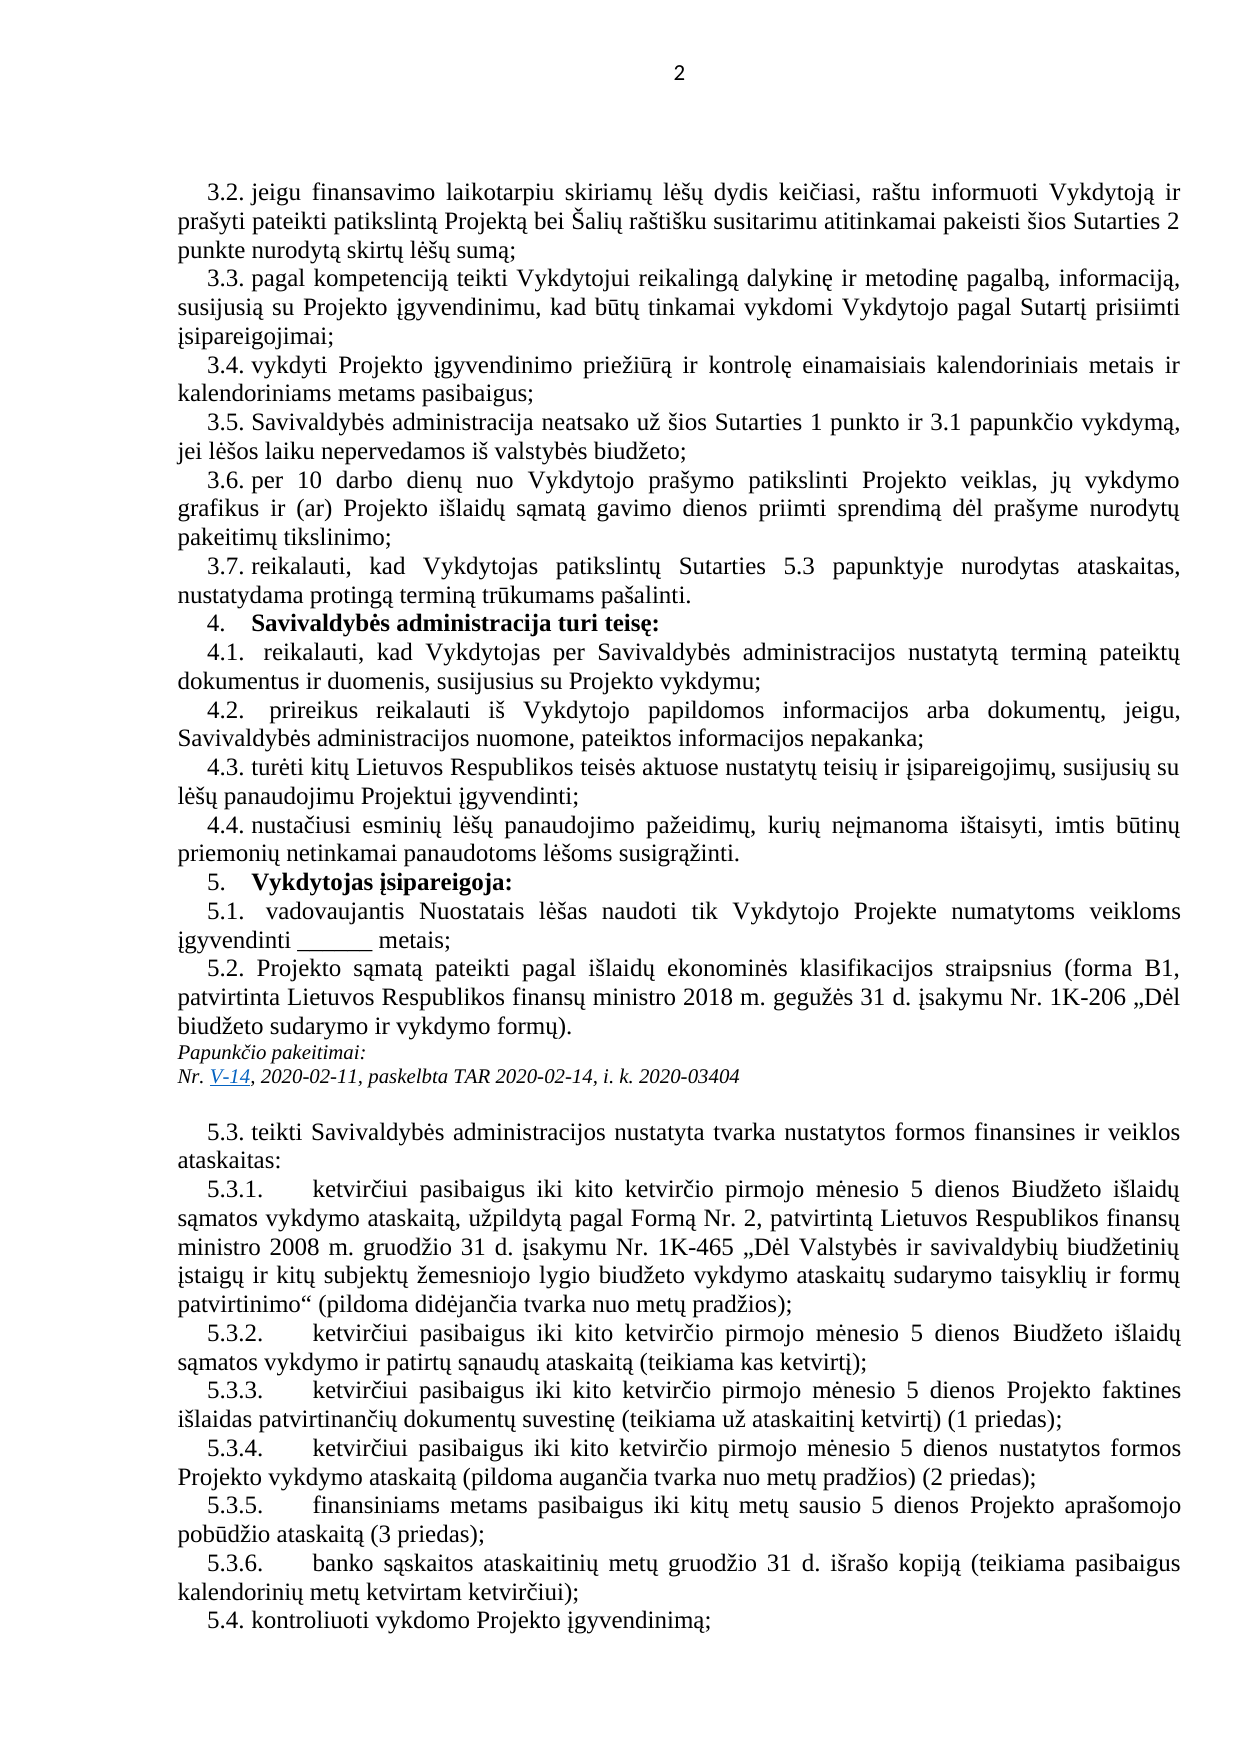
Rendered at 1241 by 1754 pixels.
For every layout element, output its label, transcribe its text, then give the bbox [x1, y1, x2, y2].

text 4.4. nustačiusi esminių lėšų panaudojimo pažeidimų, kurių neįmanoma ištaisyti, imtis būtinų priemonių netinkamai panaudotoms lėšoms susigrąžinti. [177, 810, 1181, 867]
text 4.2. prireikus reikalauti iš Vykdytojo papildomos informacijos arba dokumentų, jeigu, Savivaldybės administracijos nuomone, pateiktos informacijos nepakanka; [177, 695, 1181, 752]
text 5.1. vadovaujantis Nuostatais lėšas naudoti tik Vykdytojo Projekte numatytoms veikloms įgyvendinti ______ metais; [177, 896, 1181, 953]
text 3.7. reikalauti, kad Vykdytojas patikslintų Sutarties 5.3 papunktyje nurodytas ataskaitas, nustatydama protingą terminą trūkumams pašalinti. [177, 551, 1181, 608]
text 5. Vykdytojas įsipareigoja: [207, 867, 1181, 896]
text 5.4. kontroliuoti vykdomo Projekto įgyvendinimą; [207, 1605, 1181, 1634]
text 4.1. reikalauti, kad Vykdytojas per Savivaldybės administracijos nustatytą terminą pateiktų dokumentus ir duomenis, susijusius su Projekto vykdymu; [177, 637, 1181, 695]
text 5.3. teikti Savivaldybės administracijos nustatyta tvarka nustatytos formos finansines ir veiklos ataskaitas: [177, 1117, 1181, 1174]
text 3.4. vykdyti Projekto įgyvendinimo priežiūrą ir kontrolę einamaisiais kalendoriniais metais ir kalendoriniams metams pasibaigus; [177, 350, 1181, 407]
text 4. Savivaldybės administracija turi teisę: [207, 608, 1181, 637]
text 5.3.1. ketvirčiui pasibaigus iki kito ketvirčio pirmojo mėnesio 5 dienos Biudžeto išlaidų sąmatos vykdymo ataskaitą, užpildytą pagal Formą Nr. 2, patvirtintą Lietuvos Respublikos finansų ministro 2008 m. gruodžio 31 d. įsakymu Nr. 1K-465 „Dėl Valstybės ir savivaldybių biudžetinių įstaigų ir kitų subjektų žemesniojo lygio biudžeto vykdymo ataskaitų sudarymo taisyklių ir formų patvirtinimo“ (pildoma didėjančia tvarka nuo metų pradžios); [177, 1174, 1181, 1318]
text 4.3. turėti kitų Lietuvos Respublikos teisės aktuose nustatytų teisių ir įsipareigojimų, susijusių su lėšų panaudojimu Projektui įgyvendinti; [177, 752, 1181, 810]
text Nr. V-14, 2020-02-11, paskelbta TAR 2020-02-14, i. k. 2020-03404 [177, 1064, 1181, 1088]
text 5.3.6. banko sąskaitos ataskaitinių metų gruodžio 31 d. išrašo kopiją (teikiama pasibaigus kalendorinių metų ketvirtam ketvirčiui); [177, 1548, 1181, 1605]
text 5.3.5. finansiniams metams pasibaigus iki kitų metų sausio 5 dienos Projekto aprašomojo pobūdžio ataskaitą (3 priedas); [177, 1490, 1181, 1548]
text 3.2. jeigu finansavimo laikotarpiu skiriamų lėšų dydis keičiasi, raštu informuoti Vykdytoją ir prašyti pateikti patikslintą Projektą bei Šalių raštišku susitarimu atitinkamai pakeisti šios Sutarties 2 punkte nurodytą skirtų lėšų sumą; [177, 177, 1181, 263]
text 3.3. pagal kompetenciją teikti Vykdytojui reikalingą dalykinę ir metodinę pagalbą, informaciją, susijusią su Projekto įgyvendinimu, kad būtų tinkamai vykdomi Vykdytojo pagal Sutartį prisiimti įsipareigojimai; [177, 263, 1181, 350]
text 3.6. per 10 darbo dienų nuo Vykdytojo prašymo patikslinti Projekto veiklas, jų vykdymo grafikus ir (ar) Projekto išlaidų sąmatą gavimo dienos priimti sprendimą dėl prašyme nurodytų pakeitimų tikslinimo; [177, 465, 1181, 551]
text Papunkčio pakeitimai: [177, 1040, 1181, 1064]
text 5.3.4. ketvirčiui pasibaigus iki kito ketvirčio pirmojo mėnesio 5 dienos nustatytos formos Projekto vykdymo ataskaitą (pildoma augančia tvarka nuo metų pradžios) (2 priedas); [177, 1433, 1181, 1490]
text 5.2. Projekto sąmatą pateikti pagal išlaidų ekonominės klasifikacijos straipsnius (forma B1, patvirtinta Lietuvos Respublikos finansų ministro 2018 m. gegužės 31 d. įsakymu Nr. 1K-206 „Dėl biudžeto sudarymo ir vykdymo formų). [177, 953, 1181, 1040]
text 5.3.3. ketvirčiui pasibaigus iki kito ketvirčio pirmojo mėnesio 5 dienos Projekto faktines išlaidas patvirtinančių dokumentų suvestinę (teikiama už ataskaitinį ketvirtį) (1 priedas); [177, 1375, 1181, 1433]
text 5.3.2. ketvirčiui pasibaigus iki kito ketvirčio pirmojo mėnesio 5 dienos Biudžeto išlaidų sąmatos vykdymo ir patirtų sąnaudų ataskaitą (teikiama kas ketvirtį); [177, 1318, 1181, 1375]
text 3.5. Savivaldybės administracija neatsako už šios Sutarties 1 punkto ir 3.1 papunkčio vykdymą, jei lėšos laiku nepervedamos iš valstybės biudžeto; [177, 407, 1181, 465]
